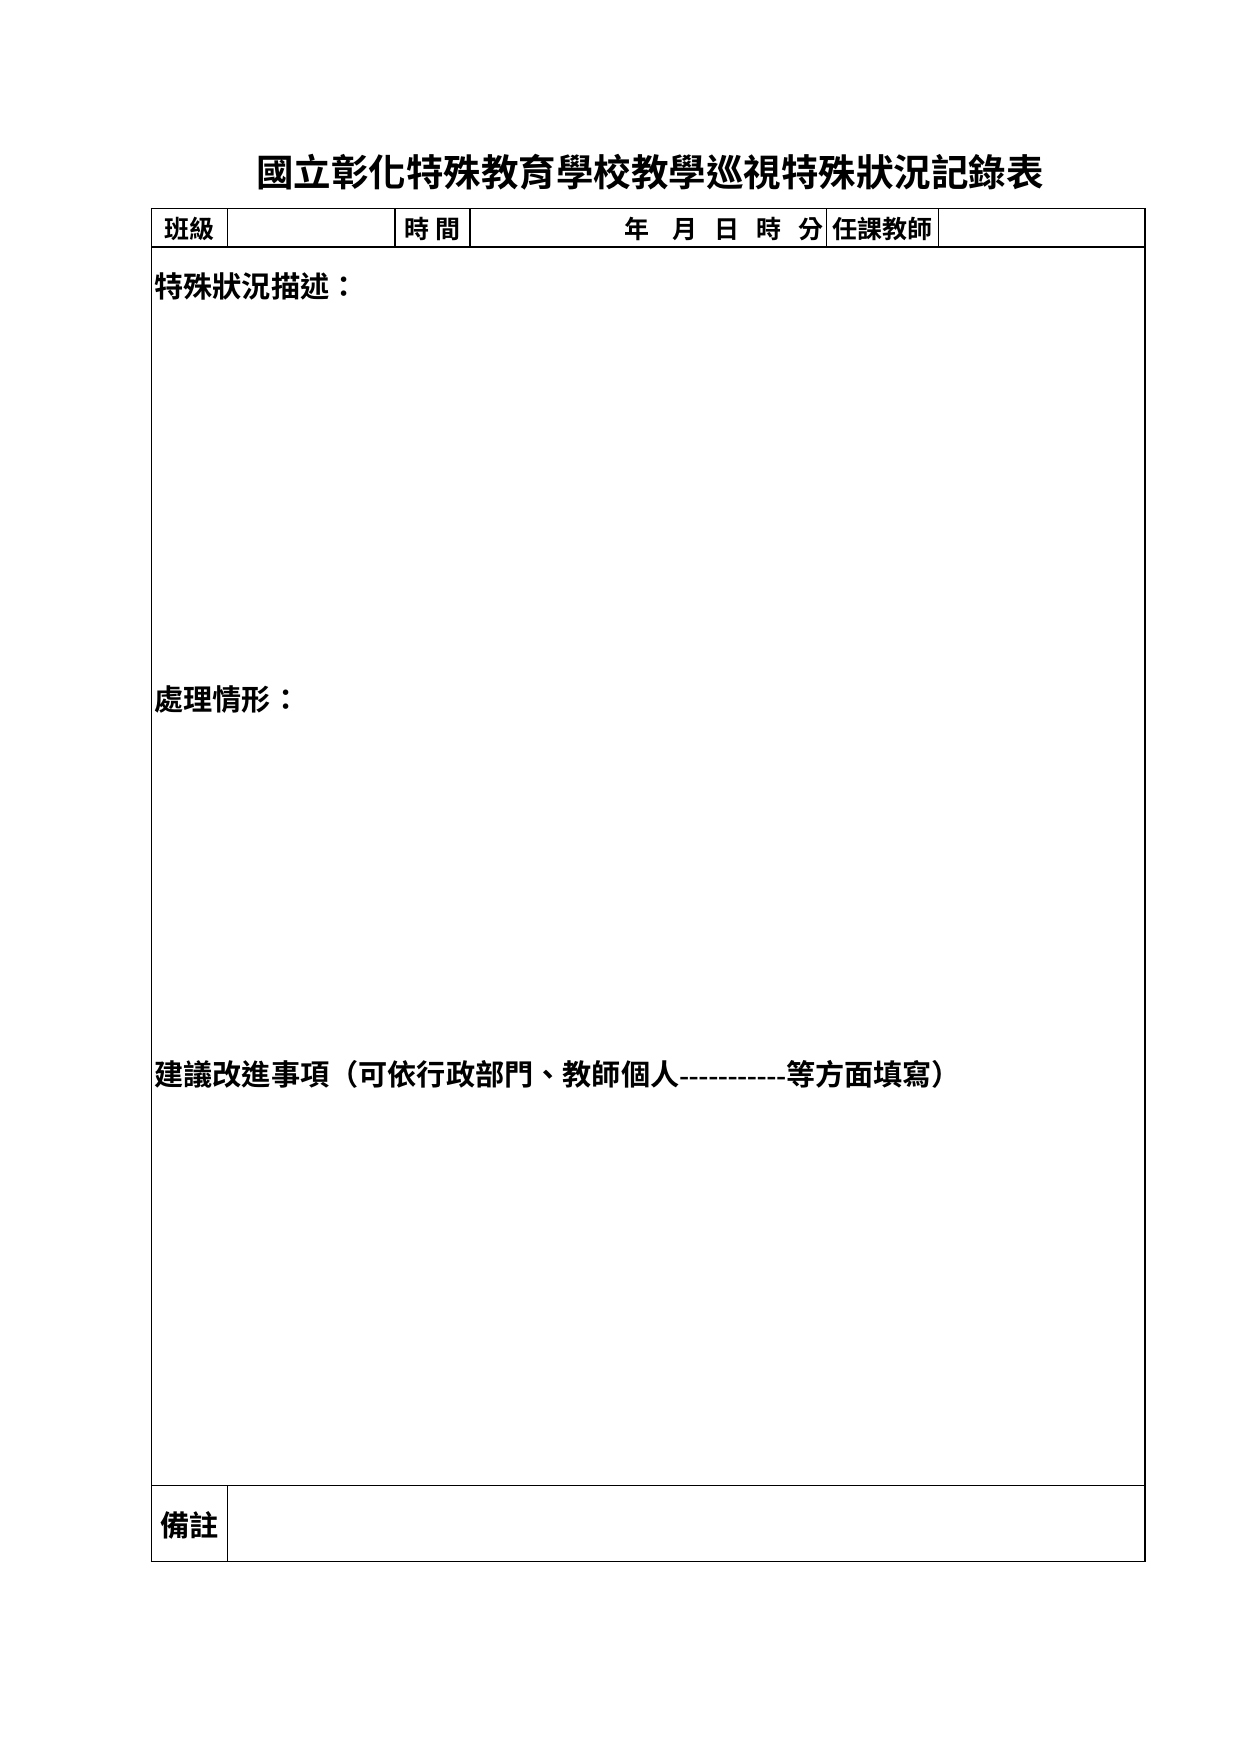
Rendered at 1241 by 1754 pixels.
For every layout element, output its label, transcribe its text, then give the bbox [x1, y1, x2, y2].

table_cell 備註 [152, 1486, 227, 1561]
table_header 班級 [152, 209, 227, 246]
table_header 任課教師 [827, 209, 938, 246]
table_header [939, 209, 1144, 246]
table_header 年 月 日 時 分 [471, 209, 826, 246]
table_cell [228, 1486, 1144, 1561]
table_header 時 間 [396, 209, 469, 246]
table_header [228, 209, 394, 246]
text 國立彰化特殊教育學校教學巡視特殊狀況記錄表 [148, 133, 1152, 208]
table_cell 特殊狀況描述： 處理情形： 建議改進事項（可依行政部門、教師個人-----------等方面填寫） [152, 248, 1144, 1485]
